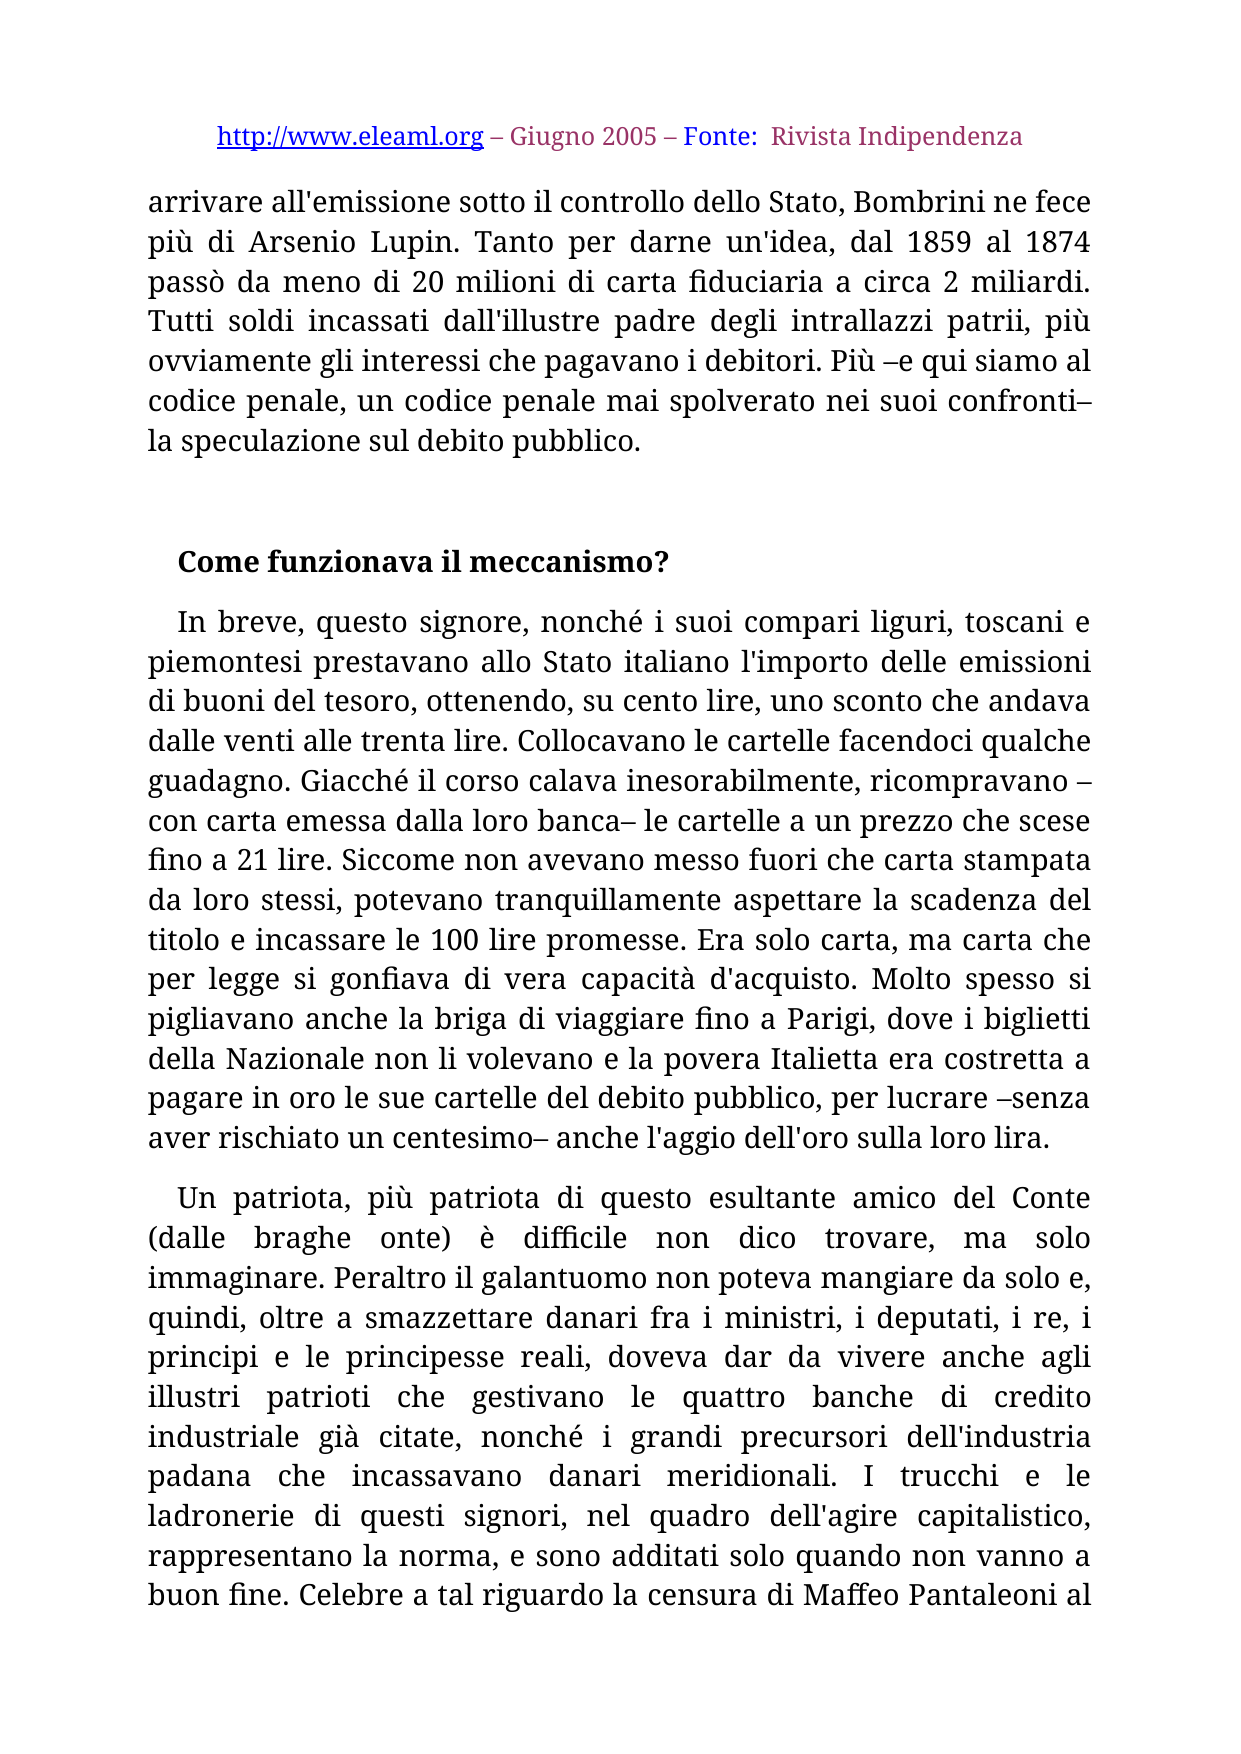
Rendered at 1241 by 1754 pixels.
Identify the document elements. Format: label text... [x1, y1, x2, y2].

text Un patriota, più patriota di questo esultante amico del Conte (dalle braghe onte) è difficile non dico trovare, ma solo immaginare. Peraltro il galantuomo non poteva mangiare da solo e, quindi, oltre a smazzettare danari fra i ministri, i deputati, i re, i principi e le principesse reali, doveva dar da vivere anche agli illustri patrioti che gestivano le quattro banche di credito industriale già citate, nonché i grandi precursori dell'industria padana che incassavano danari meridionali. I trucchi e le ladronerie di questi signori, nel quadro dell'agire capitalistico, rappresentano la norma, e sono additati solo quando non vanno a buon fine. Celebre a tal riguardo la censura di Maffeo Pantaleoni al [148, 1178, 1093, 1614]
subtitle Come funzionava il meccanismo? [148, 541, 1093, 581]
text arrivare all'emissione sotto il controllo dello Stato, Bombrini ne fece più di Arsenio Lupin. Tanto per darne un'idea, dal 1859 al 1874 passò da meno di 20 milioni di carta fiduciaria a circa 2 miliardi. Tutti soldi incassati dall'illustre padre degli intrallazzi patrii, più ovviamente gli interessi che pagavano i debitori. Più –e qui siamo al codice penale, un codice penale mai spolverato nei suoi confronti– la speculazione sul debito pubblico. [148, 182, 1093, 459]
text In breve, questo signore, nonché i suoi compari liguri, toscani e piemontesi prestavano allo Stato italiano l'importo delle emissioni di buoni del tesoro, ottenendo, su cento lire, uno sconto che andava dalle venti alle trenta lire. Collocavano le cartelle facendoci qualche guadagno. Giacché il corso calava inesorabilmente, ricompravano –con carta emessa dalla loro banca– le cartelle a un prezzo che scese fino a 21 lire. Siccome non avevano messo fuori che carta stampata da loro stessi, potevano tranquillamente aspettare la scadenza del titolo e incassare le 100 lire promesse. Era solo carta, ma carta che per legge si gonfiava di vera capacità d'acquisto. Molto spesso si pigliavano anche la briga di viaggiare fino a Parigi, dove i biglietti della Nazionale non li volevano e la povera Italietta era costretta a pagare in oro le sue cartelle del debito pubblico, per lucrare –senza aver rischiato un centesimo– anche l'aggio dell'oro sulla loro lira. [148, 601, 1093, 1157]
